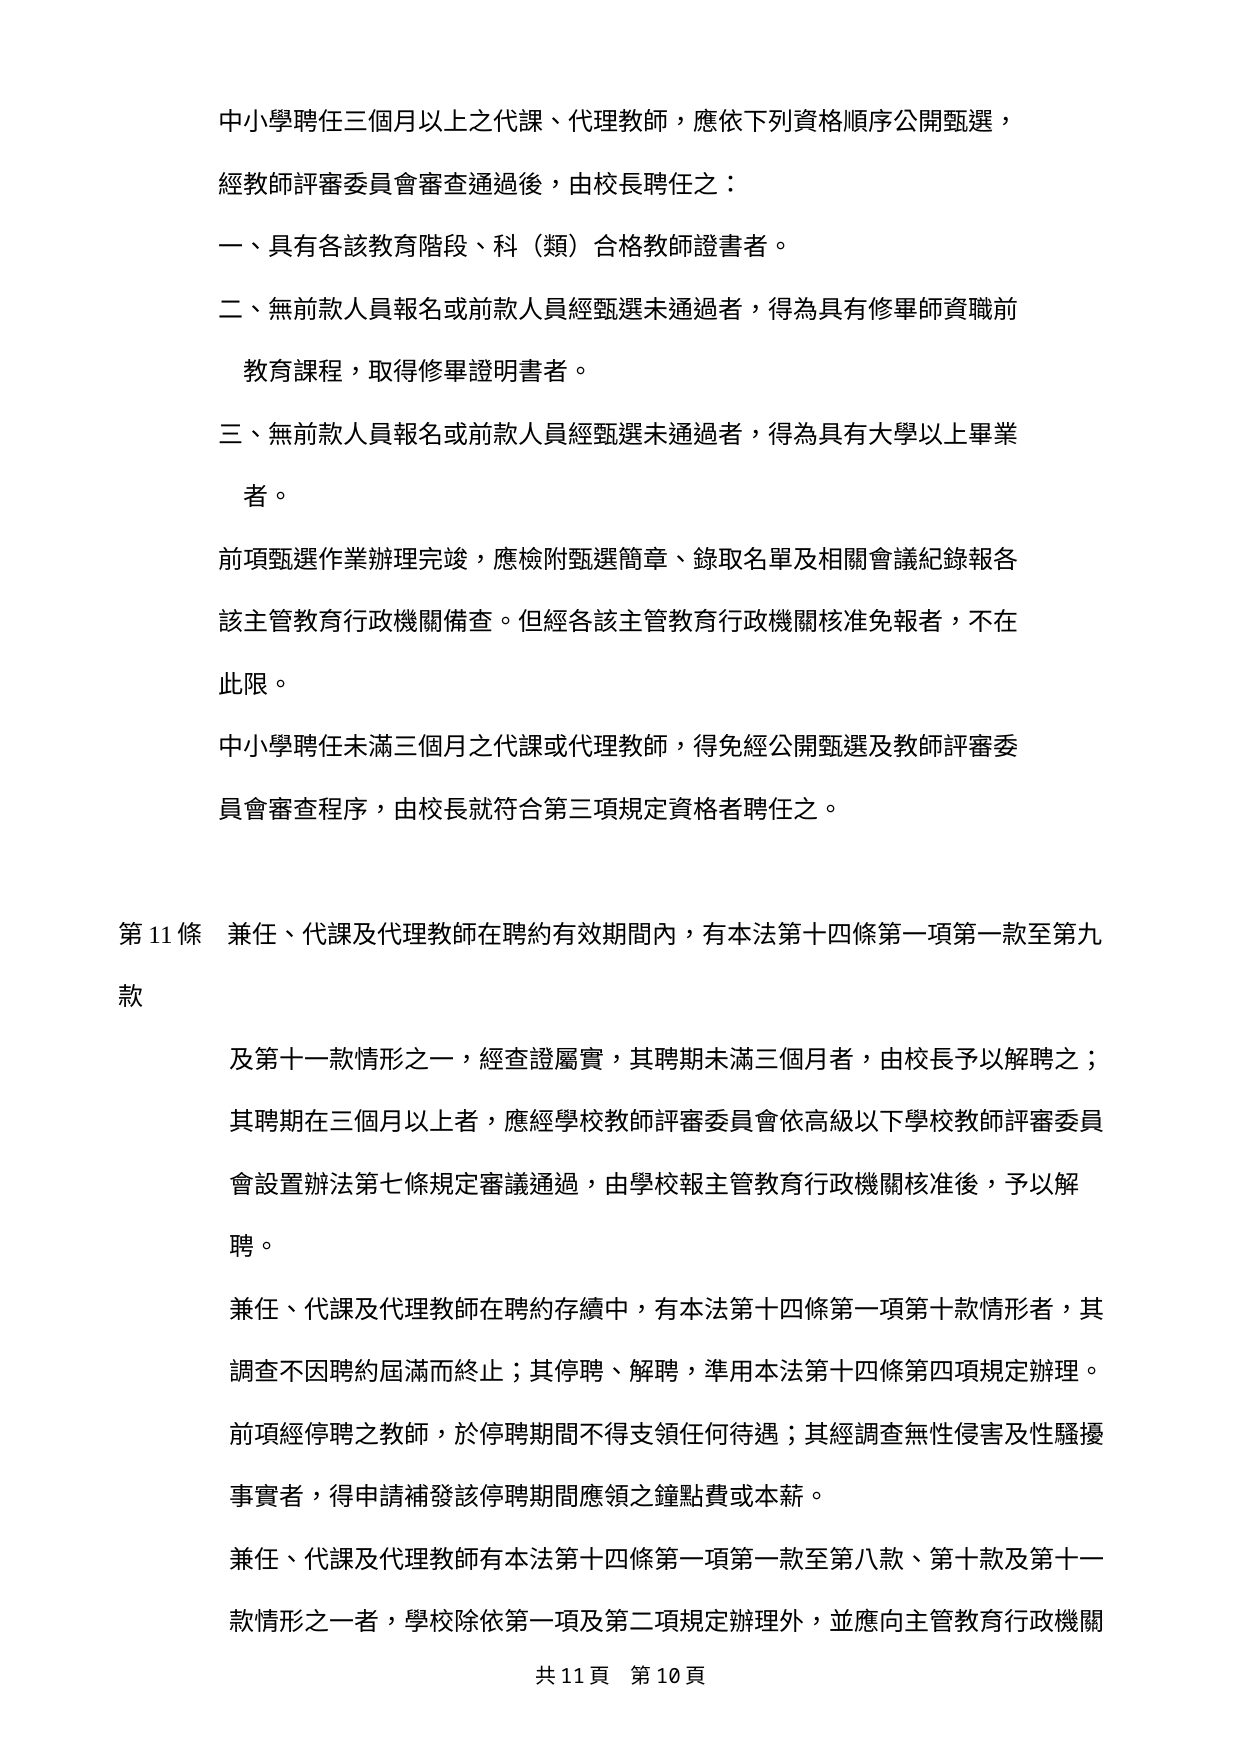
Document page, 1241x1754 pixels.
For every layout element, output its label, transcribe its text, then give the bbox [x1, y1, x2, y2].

text 經教師評審委員會審查通過後，由校長聘任之： [118, 141, 1122, 203]
text 兼任、代課及代理教師有本法第十四條第一項第一款至第八款、第十款及第十一 [118, 1516, 1122, 1578]
text 教育課程，取得修畢證明書者。 [118, 328, 1122, 391]
text 事實者，得申請補發該停聘期間應領之鐘點費或本薪。 [118, 1453, 1122, 1516]
text 三、無前款人員報名或前款人員經甄選未通過者，得為具有大學以上畢業 [118, 391, 1122, 453]
text 第11條 兼任、代課及代理教師在聘約有效期間內，有本法第十四條第一項第一款至第九款 [118, 891, 1122, 1016]
text 前項經停聘之教師，於停聘期間不得支領任何待遇；其經調查無性侵害及性騷擾 [118, 1391, 1122, 1453]
text 中小學聘任三個月以上之代課、代理教師，應依下列資格順序公開甄選， [118, 78, 1122, 141]
text 此限。 [118, 641, 1122, 703]
text 其聘期在三個月以上者，應經學校教師評審委員會依高級以下學校教師評審委員 [118, 1078, 1122, 1141]
text 會設置辦法第七條規定審議通過，由學校報主管教育行政機關核准後，予以解 [118, 1141, 1122, 1203]
text 及第十一款情形之一，經查證屬實，其聘期未滿三個月者，由校長予以解聘之； [118, 1016, 1122, 1078]
text 前項甄選作業辦理完竣，應檢附甄選簡章、錄取名單及相關會議紀錄報各 [118, 516, 1122, 578]
text 調查不因聘約屆滿而終止；其停聘、解聘，準用本法第十四條第四項規定辦理。 [118, 1328, 1122, 1391]
text 中小學聘任未滿三個月之代課或代理教師，得免經公開甄選及教師評審委 [118, 703, 1122, 766]
text 員會審查程序，由校長就符合第三項規定資格者聘任之。 [118, 766, 1122, 828]
text 者。 [118, 453, 1122, 516]
text 兼任、代課及代理教師在聘約存續中，有本法第十四條第一項第十款情形者，其 [118, 1266, 1122, 1328]
text 聘。 [118, 1203, 1122, 1266]
text 該主管教育行政機關備查。但經各該主管教育行政機關核准免報者，不在 [118, 578, 1122, 641]
text 款情形之一者，學校除依第一項及第二項規定辦理外，並應向主管教育行政機關 [118, 1578, 1122, 1641]
text 二、無前款人員報名或前款人員經甄選未通過者，得為具有修畢師資職前 [118, 266, 1122, 328]
text 一、具有各該教育階段、科（類）合格教師證書者。 [118, 203, 1122, 266]
